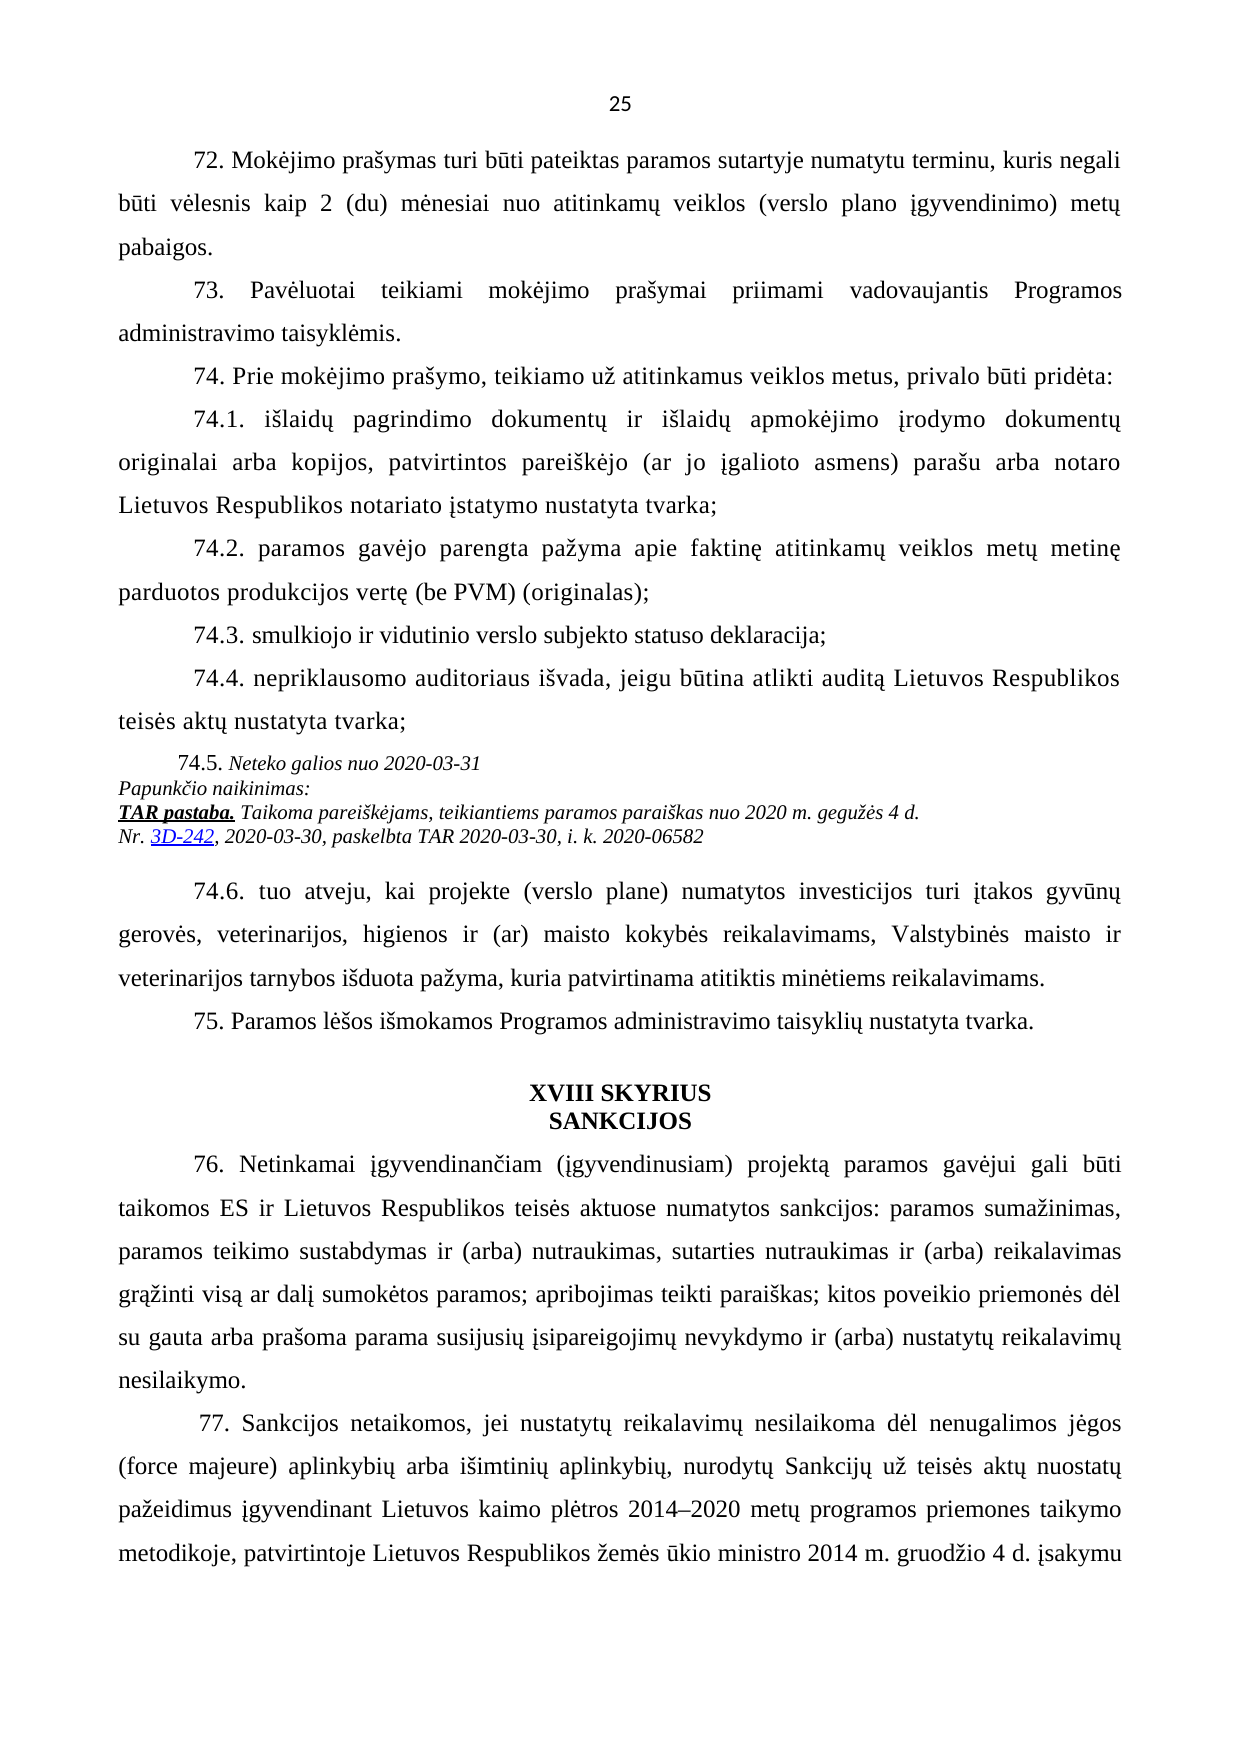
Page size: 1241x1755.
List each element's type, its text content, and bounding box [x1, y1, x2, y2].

text SANKCIJOS [118, 1106, 1122, 1135]
text 74.6. tuo atveju, kai projekte (verslo plane) numatytos investicijos turi įtakos gyvūnų gerovės, veterinarijos, higienos ir (ar) maisto kokybės reikalavimams, Valstybinės maisto ir veterinarijos tarnybos išduota pažyma, kuria patvirtinama atitiktis minėtiems reikalavimams. [118, 876, 1122, 991]
text Nr. 3D-242, 2020-03-30, paskelbta TAR 2020-03-30, i. k. 2020-06582 [118, 824, 1122, 848]
text 74. Prie mokėjimo prašymo, teikiamo už atitinkamus veiklos metus, privalo būti pridėta: [118, 361, 1122, 390]
text XVIII SKYRIUS [118, 1078, 1122, 1106]
text 74.2. paramos gavėjo parengta pažyma apie faktinę atitinkamų veiklos metų metinę parduotos produkcijos vertę (be PVM) (originalas); [118, 533, 1122, 605]
text 74.4. nepriklausomo auditoriaus išvada, jeigu būtina atlikti auditą Lietuvos Respublikos teisės aktų nustatyta tvarka; [118, 663, 1122, 735]
text 77. Sankcijos netaikomos, jei nustatytų reikalavimų nesilaikoma dėl nenugalimos jėgos (force majeure) aplinkybių arba išimtinių aplinkybių, nurodytų Sankcijų už teisės aktų nuostatų pažeidimus įgyvendinant Lietuvos kaimo plėtros 2014–2020 metų programos priemones taikymo metodikoje, patvirtintoje Lietuvos Respublikos žemės ūkio ministro 2014 m. gruodžio 4 d. įsakymu [118, 1408, 1122, 1566]
text 74.5. Neteko galios nuo 2020-03-31 [118, 749, 1122, 776]
text 73. Pavėluotai teikiami mokėjimo prašymai priimami vadovaujantis Programos administravimo taisyklėmis. [118, 275, 1122, 347]
text 72. Mokėjimo prašymas turi būti pateiktas paramos sutartyje numatytu terminu, kuris negali būti vėlesnis kaip 2 (du) mėnesiai nuo atitinkamų veiklos (verslo plano įgyvendinimo) metų pabaigos. [118, 145, 1122, 260]
text 74.1. išlaidų pagrindimo dokumentų ir išlaidų apmokėjimo įrodymo dokumentų originalai arba kopijos, patvirtintos pareiškėjo (ar jo įgalioto asmens) parašu arba notaro Lietuvos Respublikos notariato įstatymo nustatyta tvarka; [118, 404, 1122, 519]
text TAR pastaba. Taikoma pareiškėjams, teikiantiems paramos paraiškas nuo 2020 m. gegužės 4 d. [118, 799, 1122, 824]
text Papunkčio naikinimas: [118, 776, 1122, 799]
text 74.3. smulkiojo ir vidutinio verslo subjekto statuso deklaracija; [118, 620, 1122, 648]
text 76. Netinkamai įgyvendinančiam (įgyvendinusiam) projektą paramos gavėjui gali būti taikomos ES ir Lietuvos Respublikos teisės aktuose numatytos sankcijos: paramos sumažinimas, paramos teikimo sustabdymas ir (arba) nutraukimas, sutarties nutraukimas ir (arba) reikalavimas grąžinti visą ar dalį sumokėtos paramos; apribojimas teikti paraiškas; kitos poveikio priemonės dėl su gauta arba prašoma parama susijusių įsipareigojimų nevykdymo ir (arba) nustatytų reikalavimų nesilaikymo. [118, 1149, 1122, 1394]
text 75. Paramos lėšos išmokamos Programos administravimo taisyklių nustatyta tvarka. [118, 1006, 1122, 1034]
